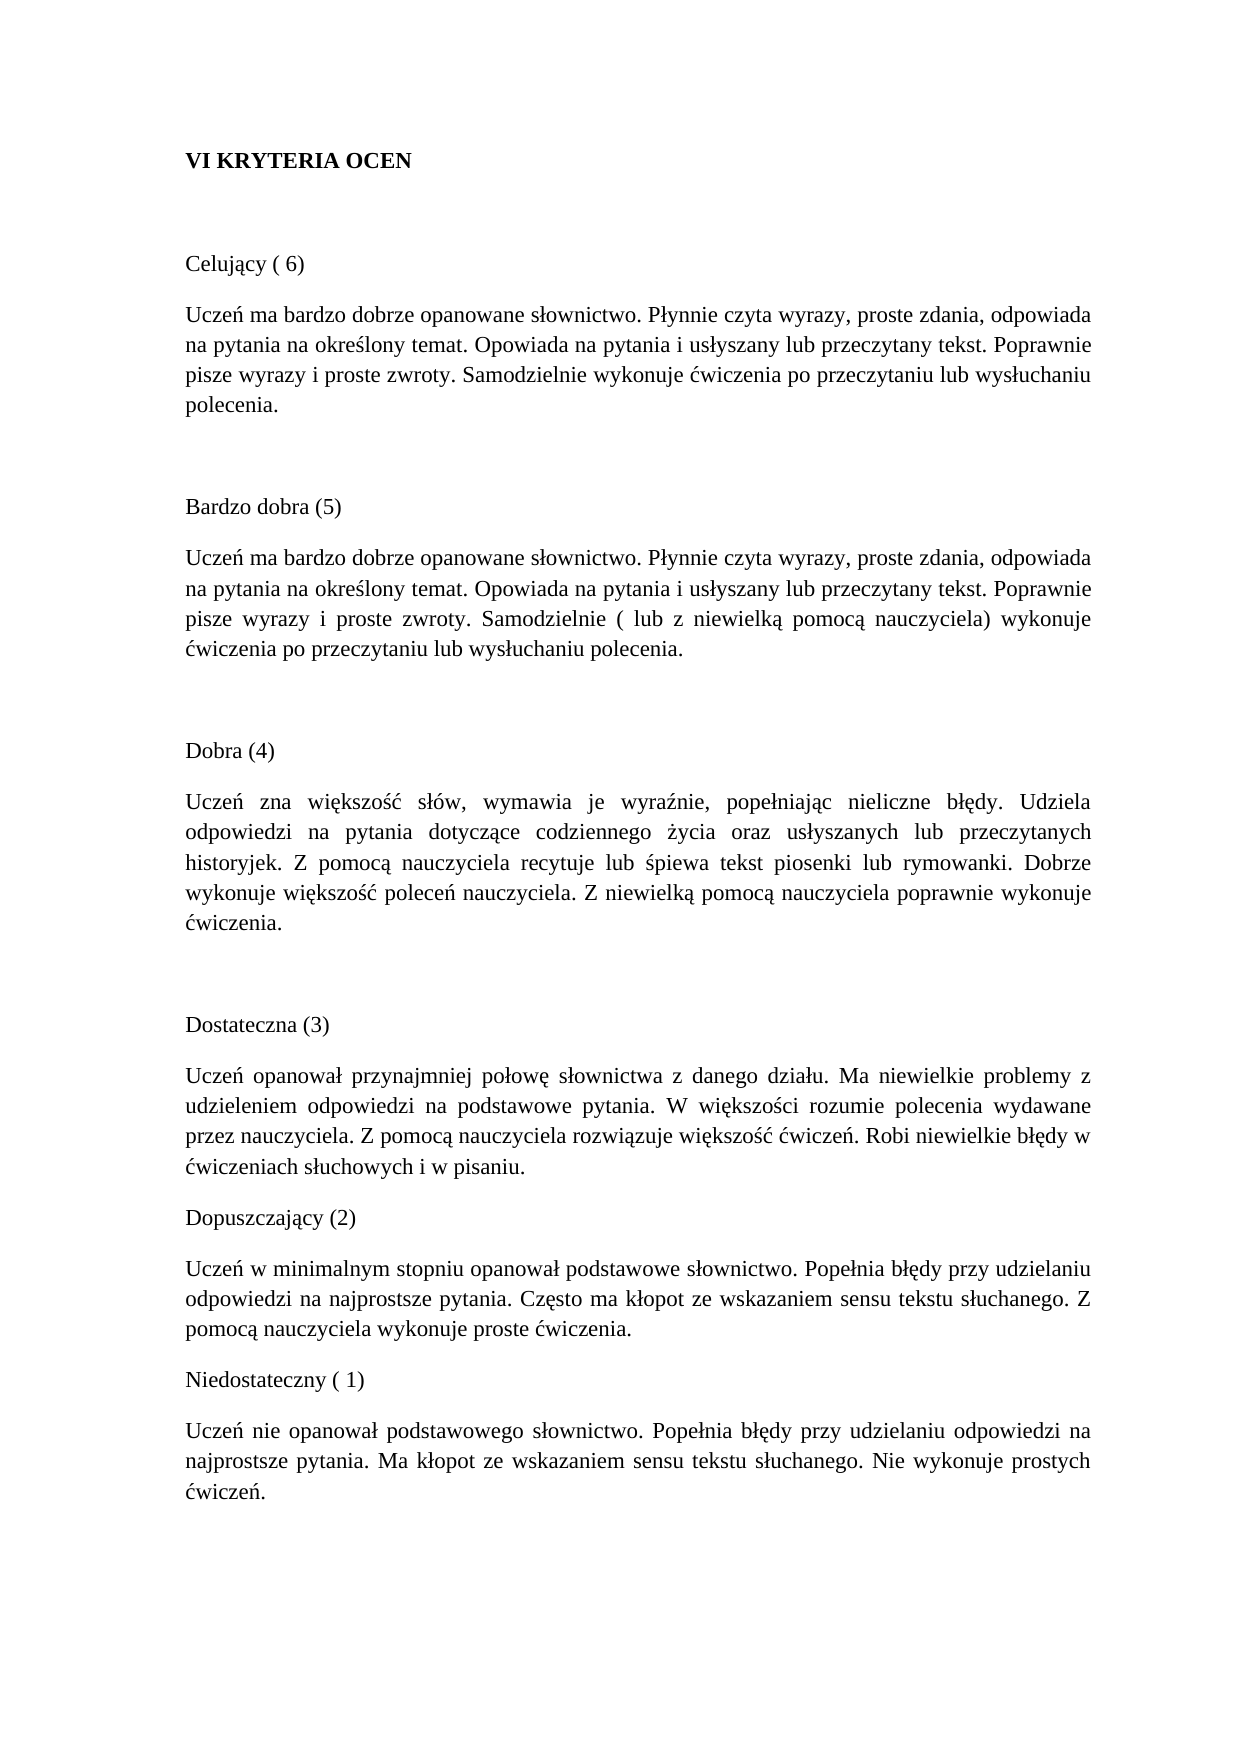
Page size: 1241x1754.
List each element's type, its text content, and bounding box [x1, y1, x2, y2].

text Dostateczna (3) [185, 1011, 1093, 1037]
text VI KRYTERIA OCEN [185, 148, 1093, 174]
text Uczeń opanował przynajmniej połowę słownictwa z danego działu. Ma niewielkie problemy z udzieleniem odpowiedzi na podstawowe pytania. W większości rozumie polecenia wydawane przez nauczyciela. Z pomocą nauczyciela rozwiązuje większość ćwiczeń. Robi niewielkie błędy w ćwiczeniach słuchowych i w pisaniu. [185, 1062, 1093, 1179]
text Uczeń zna większość słów, wymawia je wyraźnie, popełniając nieliczne błędy. Udziela odpowiedzi na pytania dotyczące codziennego życia oraz usłyszanych lub przeczytanych historyjek. Z pomocą nauczyciela recytuje lub śpiewa tekst piosenki lub rymowanki. Dobrze wykonuje większość poleceń nauczyciela. Z niewielką pomocą nauczyciela poprawnie wykonuje ćwiczenia. [185, 788, 1093, 935]
text Uczeń nie opanował podstawowego słownictwo. Popełnia błędy przy udzielaniu odpowiedzi na najprostsze pytania. Ma kłopot ze wskazaniem sensu tekstu słuchanego. Nie wykonuje prostych ćwiczeń. [185, 1417, 1093, 1504]
text Niedostateczny ( 1) [185, 1366, 1093, 1393]
text Uczeń ma bardzo dobrze opanowane słownictwo. Płynnie czyta wyrazy, proste zdania, odpowiada na pytania na określony temat. Opowiada na pytania i usłyszany lub przeczytany tekst. Poprawnie pisze wyrazy i proste zwroty. Samodzielnie ( lub z niewielką pomocą nauczyciela) wykonuje ćwiczenia po przeczytaniu lub wysłuchaniu polecenia. [185, 544, 1093, 661]
text Bardzo dobra (5) [185, 493, 1093, 520]
text Celujący ( 6) [185, 250, 1093, 276]
text Uczeń w minimalnym stopniu opanował podstawowe słownictwo. Popełnia błędy przy udzielaniu odpowiedzi na najprostsze pytania. Często ma kłopot ze wskazaniem sensu tekstu słuchanego. Z pomocą nauczyciela wykonuje proste ćwiczenia. [185, 1255, 1093, 1342]
text Dopuszczający (2) [185, 1204, 1093, 1230]
text Dobra (4) [185, 737, 1093, 763]
text Uczeń ma bardzo dobrze opanowane słownictwo. Płynnie czyta wyrazy, proste zdania, odpowiada na pytania na określony temat. Opowiada na pytania i usłyszany lub przeczytany tekst. Poprawnie pisze wyrazy i proste zwroty. Samodzielnie wykonuje ćwiczenia po przeczytaniu lub wysłuchaniu polecenia. [185, 301, 1093, 418]
